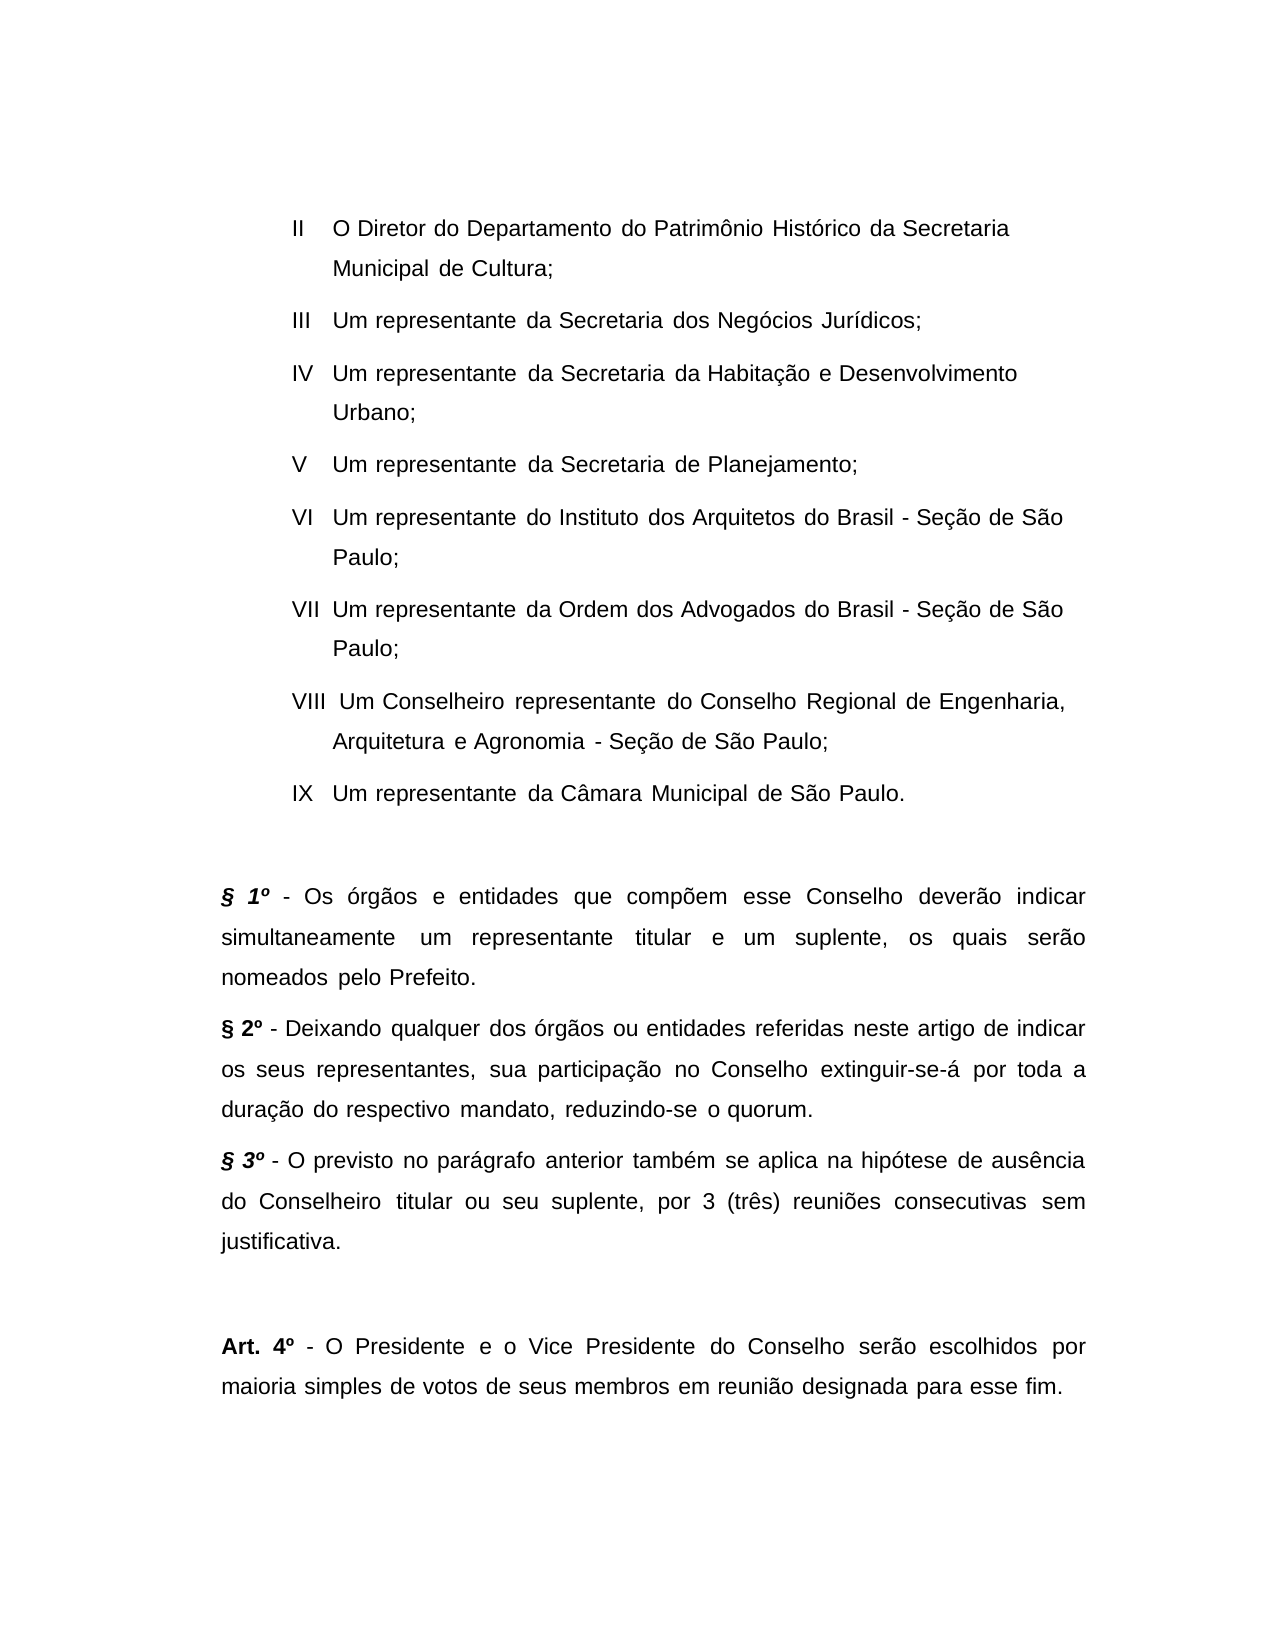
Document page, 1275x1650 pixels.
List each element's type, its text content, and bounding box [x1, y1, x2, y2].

text Art. 4º - O Presidente e o Vice Presidente do Conselho serão escolhidos por maioria simples de votos de seus membros em reunião designada para esse fim. [221, 1333, 1086, 1399]
text § 3º - O previsto no parágrafo anterior também se aplica na hipótese de ausência do Conselheiro titular ou seu suplente, por 3 (três) reuniões consecutivas sem justificativa. [221, 1147, 1086, 1254]
text VIII Um Conselheiro representante do Conselho Regional de Engenharia, Arquitetura e Agronomia - Seção de São Paulo; [292, 688, 1070, 754]
text V Um representante da Secretaria de Planejamento; [292, 451, 1096, 478]
text VI Um representante do Instituto dos Arquitetos do Brasil - Seção de São [292, 504, 1096, 530]
text Municipal de Cultura; [332, 255, 1096, 281]
text III Um representante da Secretaria dos Negócios Jurídicos; [292, 307, 1096, 334]
text IX Um representante da Câmara Municipal de São Paulo. [292, 779, 1096, 806]
text VII Um representante da Ordem dos Advogados do Brasil - Seção de São [292, 596, 1096, 622]
text II O Diretor do Departamento do Patrimônio Histórico da Secretaria [292, 215, 1096, 242]
text § 1º - Os órgãos e entidades que compõem esse Conselho deverão indicar simultaneamente um representante titular e um suplente, os quais serão nomeados pelo Prefeito. [221, 883, 1086, 990]
text IV Um representante da Secretaria da Habitação e Desenvolvimento [292, 359, 1096, 386]
text § 2º - Deixando qualquer dos órgãos ou entidades referidas neste artigo de indicar os seus representantes, sua participação no Conselho extinguir-se-á por toda a duração do respectivo mandato, reduzindo-se o quorum. [221, 1015, 1086, 1122]
text Urbano; [332, 399, 1096, 426]
text Paulo; [332, 543, 1096, 570]
text Paulo; [332, 635, 1096, 662]
